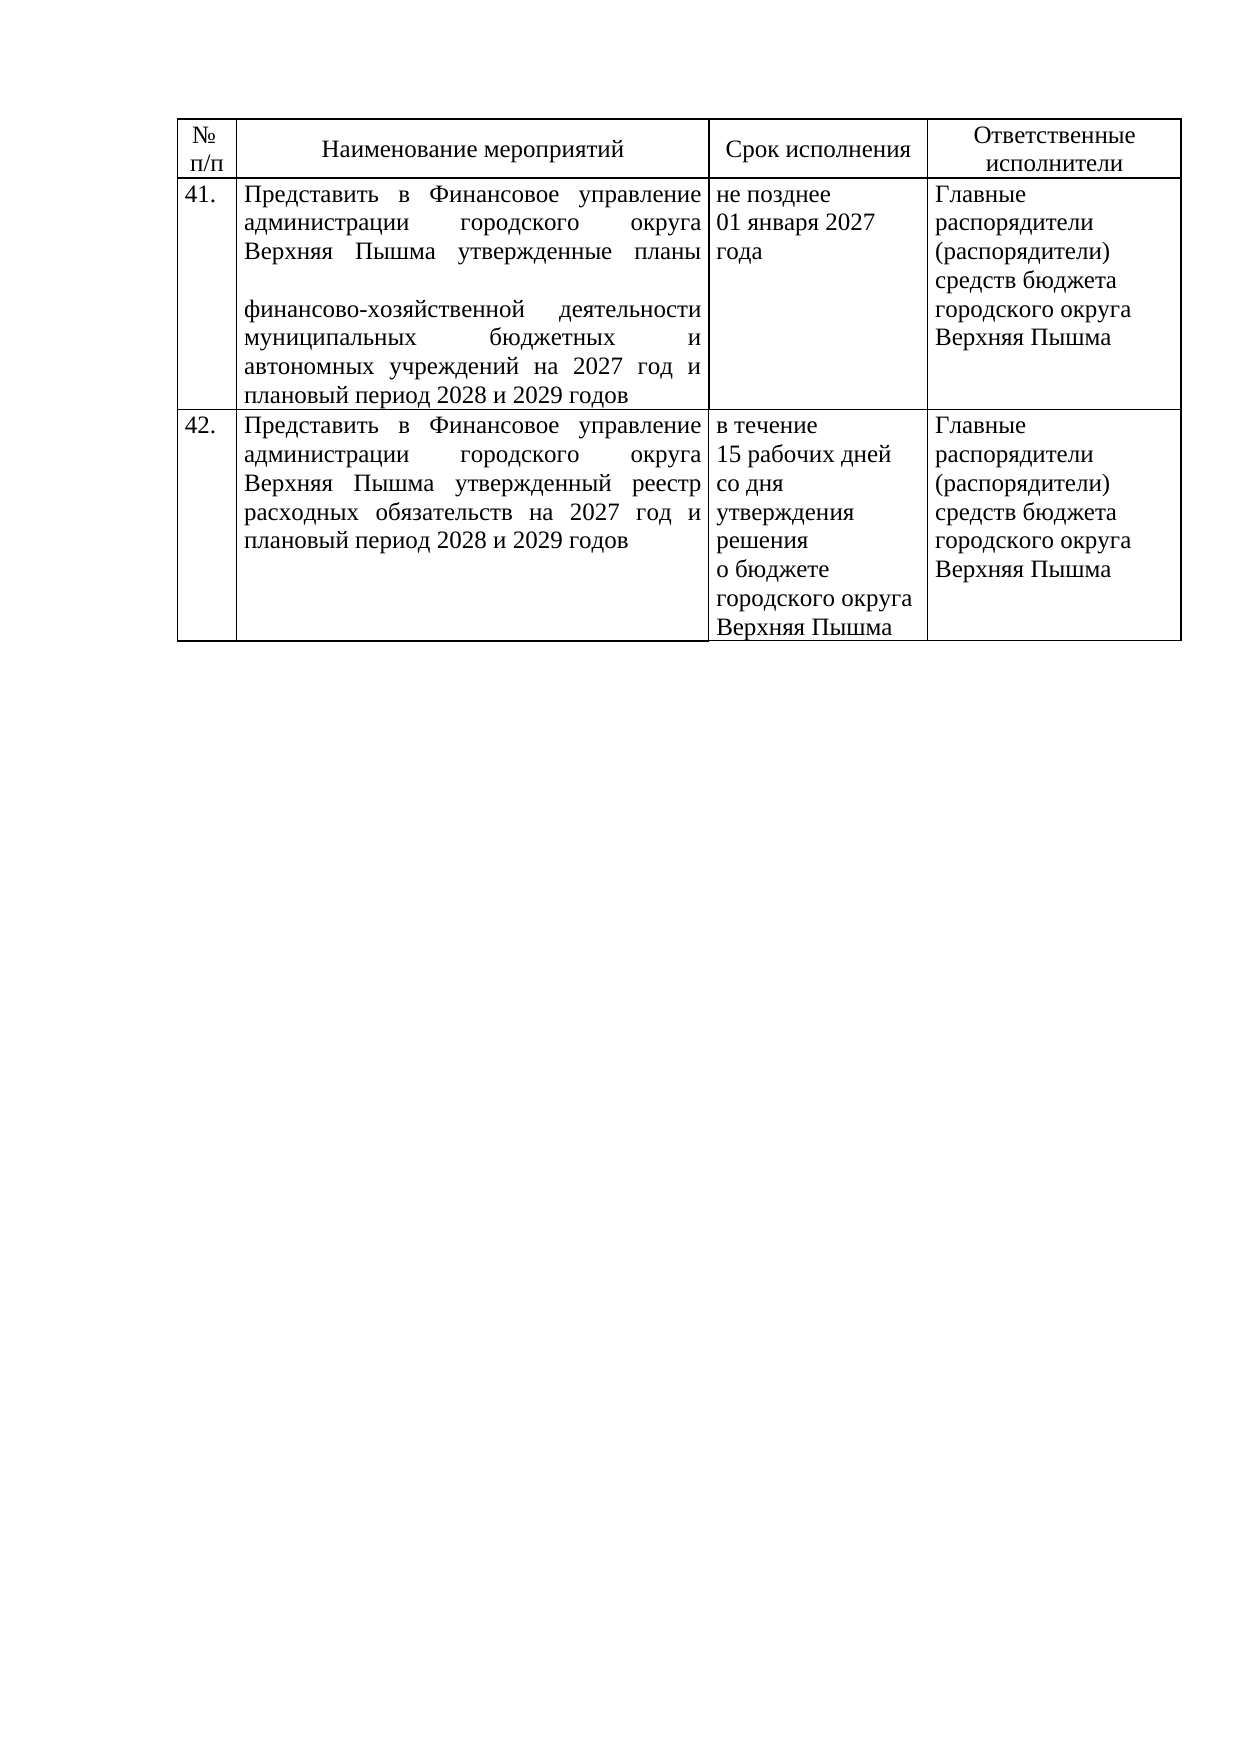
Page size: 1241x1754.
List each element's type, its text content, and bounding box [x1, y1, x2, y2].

table_cell не позднее 01 января 2027 года [710, 179, 927, 409]
table_header Срок исполнения [710, 120, 927, 177]
table_cell Представить в Финансовое управление администрации городского округа Верхняя Пышма утвержденные планы финансово-хозяйственной деятельности муниципальных бюджетных и автономных учреждений на 2027 год и плановый период 2028 и 2029 годов [237, 179, 708, 409]
table_cell 41. [178, 179, 236, 409]
table_cell в течение 15 рабочих дней со дня утверждения решения о бюджете городского округа Верхняя Пышма [709, 410, 927, 640]
table_header № п/п [178, 120, 236, 177]
table_header Ответственные исполнители [928, 120, 1180, 177]
table_header Наименование мероприятий [237, 120, 708, 177]
table_cell Главные распорядители (распорядители) средств бюджета городского округа Верхняя Пышма [928, 179, 1180, 409]
table_cell 42. [178, 410, 236, 640]
table_cell Главные распорядители (распорядители) средств бюджета городского округа Верхняя Пышма [928, 410, 1180, 640]
table_cell Представить в Финансовое управление администрации городского округа Верхняя Пышма утвержденный реестр расходных обязательств на 2027 год и плановый период 2028 и 2029 годов [237, 410, 708, 640]
